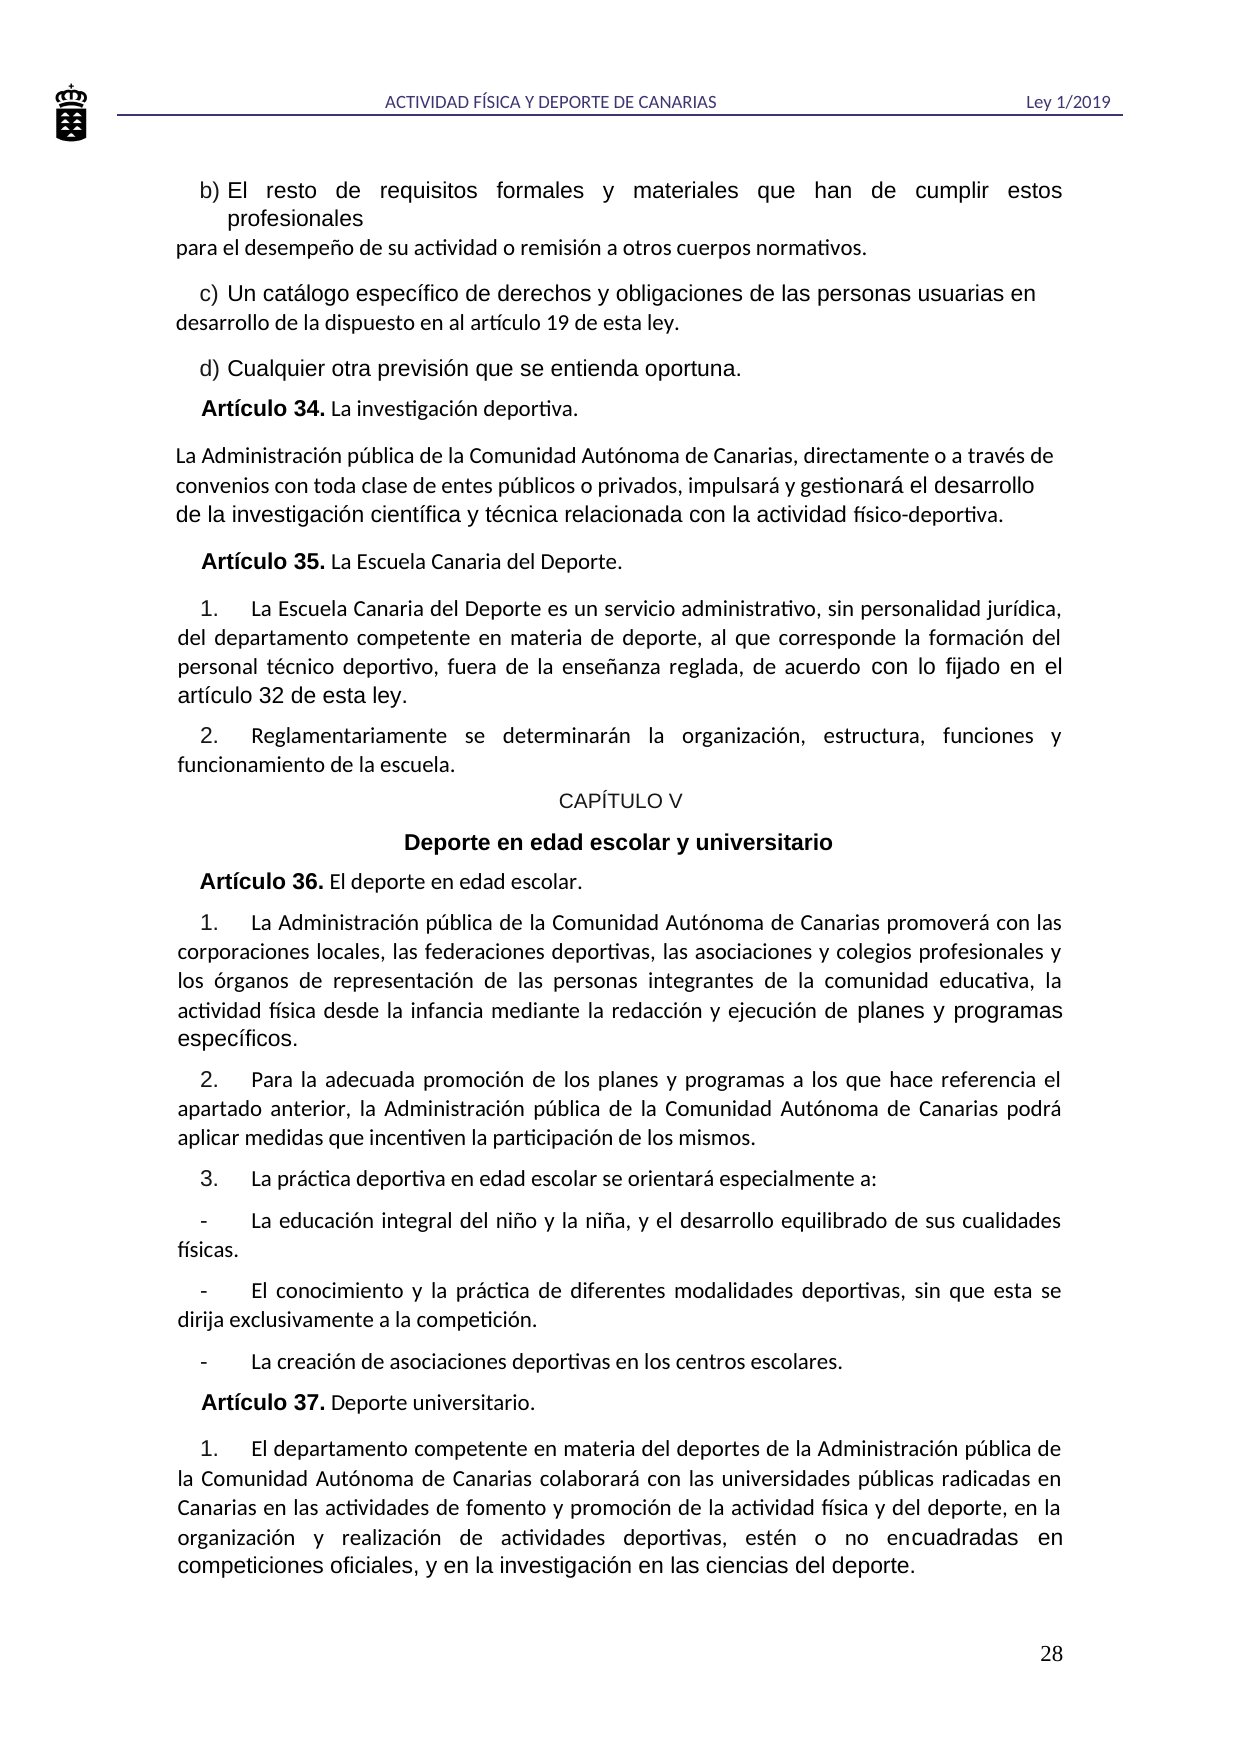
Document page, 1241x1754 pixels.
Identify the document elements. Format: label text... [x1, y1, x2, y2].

list El conocimiento y la práctica de diferentes modalidades deportivas, sin que esta se dirija exclusivamente a la competición. [177, 1276, 1063, 1334]
text Artículo 35. La Escuela Canaria del Deporte. [201, 547, 1063, 575]
text Artículo 37. Deporte universitario. [201, 1388, 1063, 1416]
list La práctica deportiva en edad escolar se orientará especialmente a: [177, 1164, 1063, 1193]
list El resto de requisitos formales y materiales que han de cumplir estos profesionales [199, 177, 1063, 231]
list La Administración pública de la Comunidad Autónoma de Canarias promoverá con las corporaciones locales, las federaciones deportivas, las asociaciones y colegios profesionales y los órganos de representación de las personas integrantes de la comunidad educativa, la actividad física desde la infancia mediante la redacción y ejecución de planes y programas específicos. [177, 908, 1063, 1052]
list El departamento competente en materia del deportes de la Administración pública de la Comunidad Autónoma de Canarias colaborará con las universidades públicas radicadas en Canarias en las actividades de fomento y promoción de la actividad física y del deporte, en la organización y realización de actividades deportivas, estén o no encuadradas en competiciones oficiales, y en la investigación en las ciencias del deporte. [177, 1434, 1063, 1578]
text desarrollo de la dispuesto en al artículo 19 de esta ley. [176, 308, 1063, 337]
list Reglamentariamente se determinarán la organización, estructura, funciones y funcionamiento de la escuela. [177, 721, 1063, 778]
list La educación integral del niño y la niña, y el desarrollo equilibrado de sus cualidades físicas. [177, 1206, 1063, 1263]
text para el desempeño de su actividad o remisión a otros cuerpos normativos. [176, 233, 1063, 262]
list Cualquier otra previsión que se entienda oportuna. [199, 355, 1063, 381]
text La Administración pública de la Comunidad Autónoma de Canarias, directamente o a través de convenios con toda clase de entes públicos o privados, impulsará y gestionará el desarrollo de la investigación científica y técnica relacionada con la actividad físico-deportiva. [176, 441, 1063, 529]
list Un catálogo específico de derechos y obligaciones de las personas usuarias en [199, 280, 1063, 306]
subtitle CAPÍTULO V [179, 789, 1062, 813]
list Para la adecuada promoción de los planes y programas a los que hace referencia el apartado anterior, la Administración pública de la Comunidad Autónoma de Canarias podrá aplicar medidas que incentiven la participación de los mismos. [177, 1065, 1063, 1151]
text Artículo 34. La investigación deportiva. [201, 394, 1063, 422]
list La creación de asociaciones deportivas en los centros escolares. [177, 1347, 1063, 1375]
list La Escuela Canaria del Deporte es un servicio administrativo, sin personalidad jurídica, del departamento competente en materia de deporte, al que corresponde la formación del personal técnico deportivo, fuera de la enseñanza reglada, de acuerdo con lo fijado en el artículo 32 de esta ley. [177, 594, 1063, 708]
text Deporte en edad escolar y universitario Artículo 36. El deporte en edad escolar. [199, 828, 921, 895]
